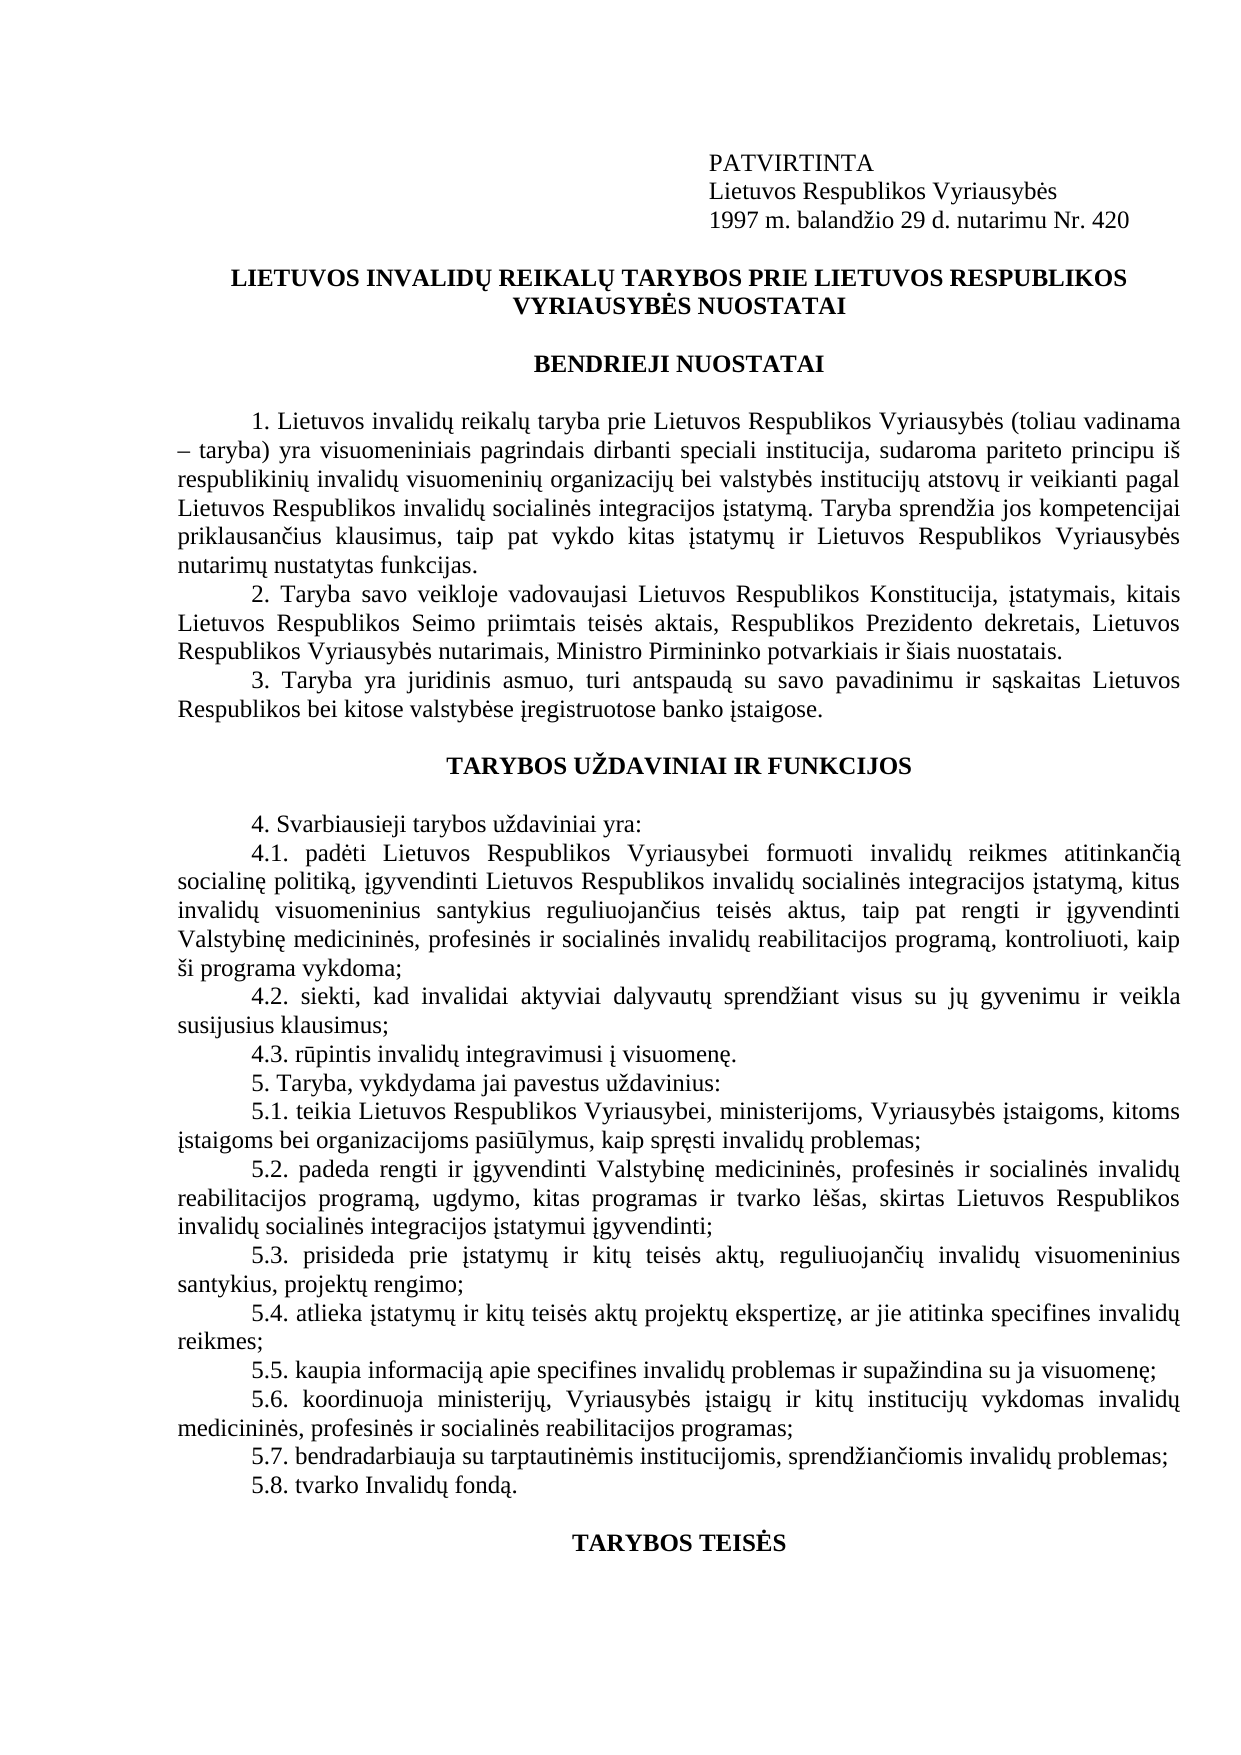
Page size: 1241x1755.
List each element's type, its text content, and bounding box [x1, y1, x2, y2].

text 4.1. padėti Lietuvos Respublikos Vyriausybei formuoti invalidų reikmes atitinkančią socialinę politiką, įgyvendinti Lietuvos Respublikos invalidų socialinės integracijos įstatymą, kitus invalidų visuomeninius santykius reguliuojančius teisės aktus, taip pat rengti ir įgyvendinti Valstybinę medicininės, profesinės ir socialinės invalidų reabilitacijos programą, kontroliuoti, kaip ši programa vykdoma; [177, 838, 1181, 981]
text PATVIRTINTA [177, 148, 1181, 176]
text 4.3. rūpintis invalidų integravimusi į visuomenę. [177, 1039, 1181, 1068]
text 5. Taryba, vykdydama jai pavestus uždavinius: [177, 1068, 1181, 1096]
text 5.7. bendradarbiauja su tarptautinėmis institucijomis, sprendžiančiomis invalidų problemas; [177, 1441, 1181, 1470]
text 1. Lietuvos invalidų reikalų taryba prie Lietuvos Respublikos Vyriausybės (toliau vadinama – taryba) yra visuomeniniais pagrindais dirbanti speciali institucija, sudaroma pariteto principu iš respublikinių invalidų visuomeninių organizacijų bei valstybės institucijų atstovų ir veikianti pagal Lietuvos Respublikos invalidų socialinės integracijos įstatymą. Taryba sprendžia jos kompetencijai priklausančius klausimus, taip pat vykdo kitas įstatymų ir Lietuvos Respublikos Vyriausybės nutarimų nustatytas funkcijas. [177, 406, 1181, 579]
text 5.1. teikia Lietuvos Respublikos Vyriausybei, ministerijoms, Vyriausybės įstaigoms, kitoms įstaigoms bei organizacijoms pasiūlymus, kaip spręsti invalidų problemas; [177, 1096, 1181, 1154]
text 5.4. atlieka įstatymų ir kitų teisės aktų projektų ekspertizę, ar jie atitinka specifines invalidų reikmes; [177, 1298, 1181, 1355]
text 5.3. prisideda prie įstatymų ir kitų teisės aktų, reguliuojančių invalidų visuomeninius santykius, projektų rengimo; [177, 1240, 1181, 1298]
text 1997 m. balandžio 29 d. nutarimu Nr. 420 [177, 205, 1181, 234]
text 3. Taryba yra juridinis asmuo, turi antspaudą su savo pavadinimu ir sąskaitas Lietuvos Respublikos bei kitose valstybėse įregistruotose banko įstaigose. [177, 665, 1181, 723]
text 5.5. kaupia informaciją apie specifines invalidų problemas ir supažindina su ja visuomenę; [177, 1355, 1181, 1384]
text 4. Svarbiausieji tarybos uždaviniai yra: [177, 809, 1181, 838]
text Lietuvos Respublikos Vyriausybės [177, 176, 1181, 205]
text 4.2. siekti, kad invalidai aktyviai dalyvautų sprendžiant visus su jų gyvenimu ir veikla susijusius klausimus; [177, 981, 1181, 1039]
text 5.2. padeda rengti ir įgyvendinti Valstybinę medicininės, profesinės ir socialinės invalidų reabilitacijos programą, ugdymo, kitas programas ir tvarko lėšas, skirtas Lietuvos Respublikos invalidų socialinės integracijos įstatymui įgyvendinti; [177, 1154, 1181, 1240]
text 5.6. koordinuoja ministerijų, Vyriausybės įstaigų ir kitų institucijų vykdomas invalidų medicininės, profesinės ir socialinės reabilitacijos programas; [177, 1384, 1181, 1441]
text Lietuvos invalidų reikalų tarybos prie Lietuvos Respublikos Vyriausybės nuostatai [177, 263, 1181, 320]
text Tarybos uždaviniai ir funkcijos [177, 751, 1181, 780]
text 5.8. tvarko Invalidų fondą. [177, 1470, 1181, 1499]
text 2. Taryba savo veikloje vadovaujasi Lietuvos Respublikos Konstitucija, įstatymais, kitais Lietuvos Respublikos Seimo priimtais teisės aktais, Respublikos Prezidento dekretais, Lietuvos Respublikos Vyriausybės nutarimais, Ministro Pirmininko potvarkiais ir šiais nuostatais. [177, 579, 1181, 665]
text Bendrieji nuostatai [177, 349, 1181, 378]
text Tarybos teisės [177, 1528, 1181, 1556]
